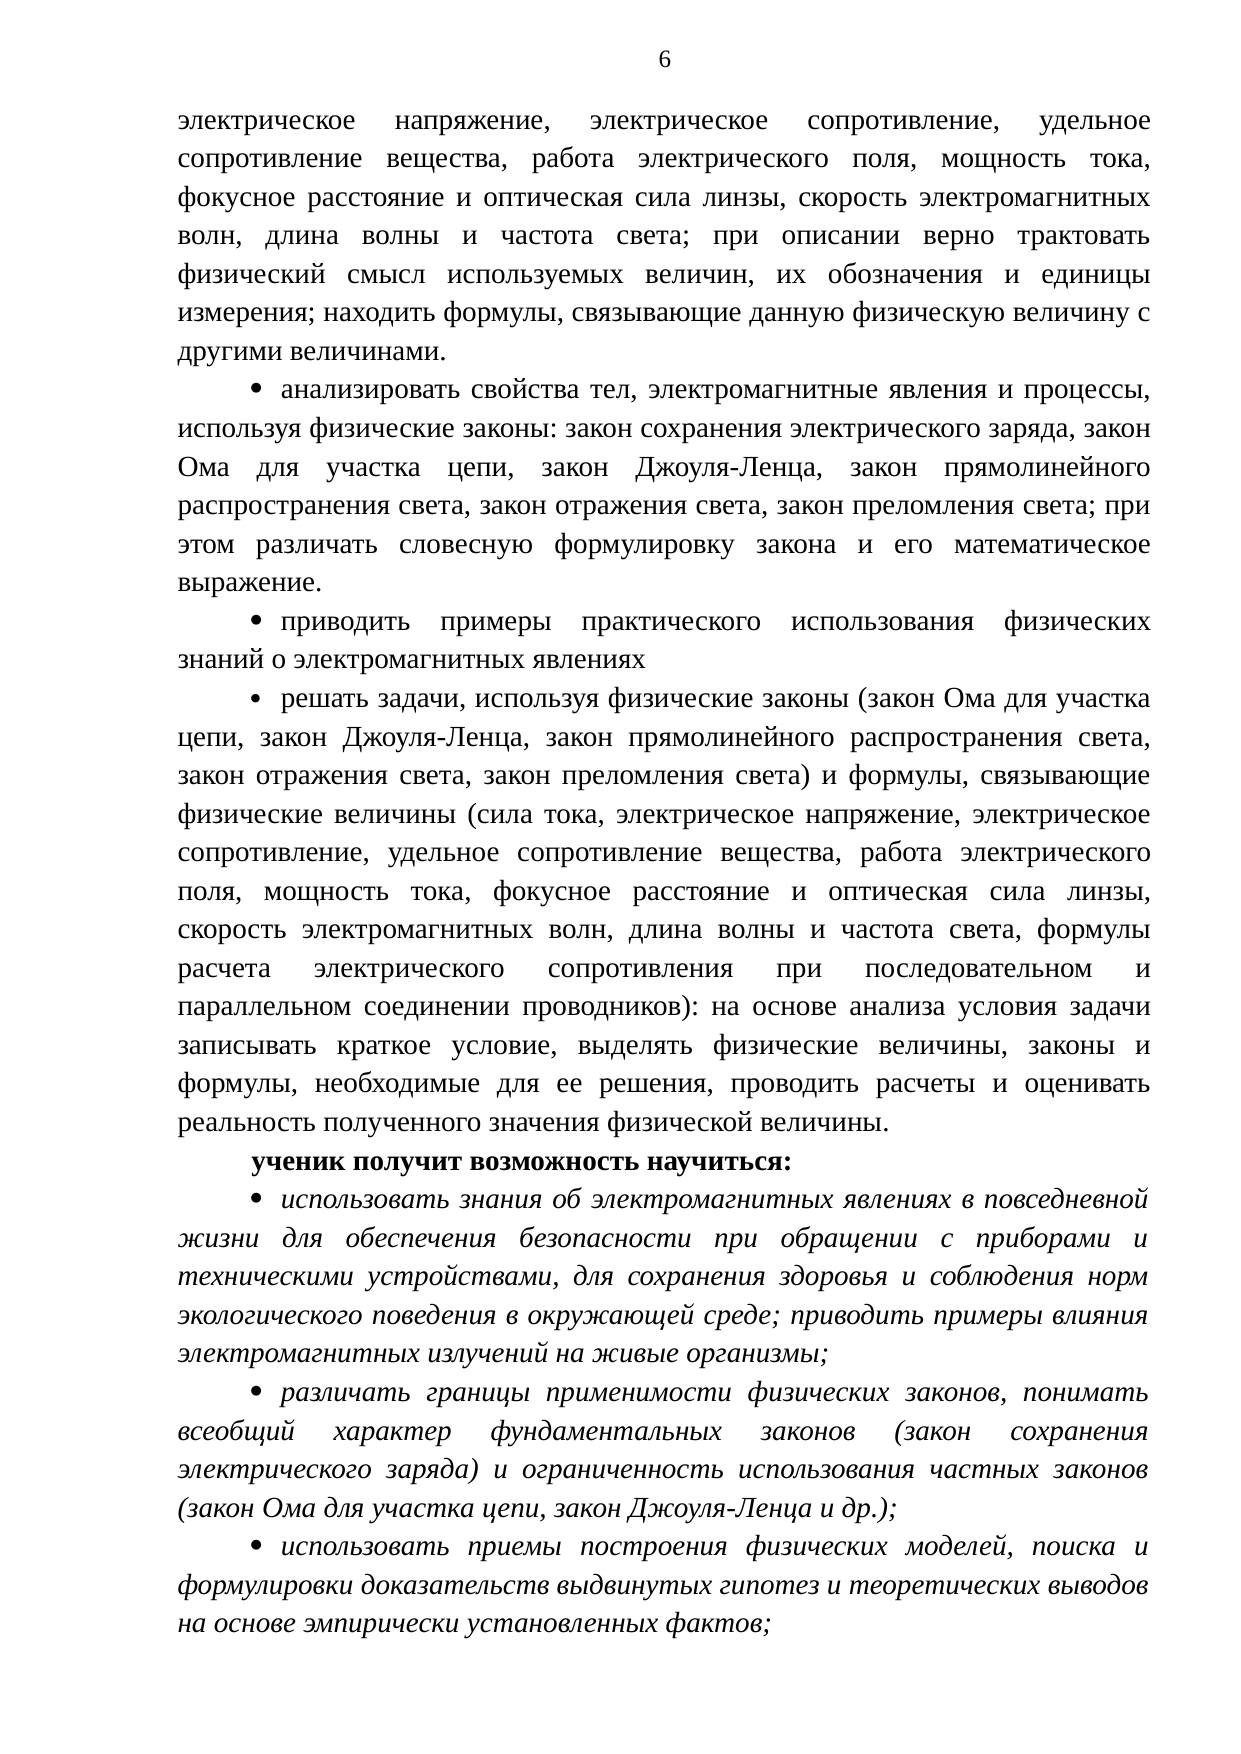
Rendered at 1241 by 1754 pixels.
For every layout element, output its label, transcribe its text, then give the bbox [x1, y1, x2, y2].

list различать границы применимости физических законов, понимать всеобщий характер фундаментальных законов (закон сохранения электрического заряда) и ограниченность использования частных законов (закон Ома для участка цепи, закон Джоуля-Ленца и др.); [177, 1374, 1152, 1523]
list использовать знания об электромагнитных явлениях в повседневной жизни для обеспечения безопасности при обращении с приборами и техническими устройствами, для сохранения здоровья и соблюдения норм экологического поведения в окружающей среде; приводить примеры влияния электромагнитных излучений на живые организмы; [177, 1181, 1152, 1369]
list решать задачи, используя физические законы (закон Ома для участка цепи, закон Джоуля-Ленца, закон прямолинейного распространения света, закон отражения света, закон преломления света) и формулы, связывающие физические величины (сила тока, электрическое напряжение, электрическое сопротивление, удельное сопротивление вещества, работа электрического поля, мощность тока, фокусное расстояние и оптическая сила линзы, скорость электромагнитных волн, длина волны и частота света, формулы расчета электрического сопротивления при последовательном и параллельном соединении проводников): на основе анализа условия задачи записывать краткое условие, выделять физические величины, законы и формулы, необходимые для ее решения, проводить расчеты и оценивать реальность полученного значения физической величины. [177, 680, 1152, 1138]
list приводить примеры практического использования физических знаний о электромагнитных явлениях [177, 603, 1152, 675]
list электрическое напряжение, электрическое сопротивление, удельное сопротивление вещества, работа электрического поля, мощность тока, фокусное расстояние и оптическая сила линзы, скорость электромагнитных волн, длина волны и частота света; при описании верно трактовать физический смысл используемых величин, их обозначения и единицы измерения; находить формулы, связывающие данную физическую величину с другими величинами. [177, 102, 1152, 367]
list использовать приемы построения физических моделей, поиска и формулировки доказательств выдвинутых гипотез и теоретических выводов на основе эмпирически установленных фактов; [177, 1528, 1152, 1639]
text ученик получит возможность научиться: [177, 1143, 1152, 1176]
list анализировать свойства тел, электромагнитные явления и процессы, используя физические законы: закон сохранения электрического заряда, закон Ома для участка цепи, закон Джоуля-Ленца, закон прямолинейного распространения света, закон отражения света, закон преломления света; при этом различать словесную формулировку закона и его математическое выражение. [177, 372, 1152, 598]
